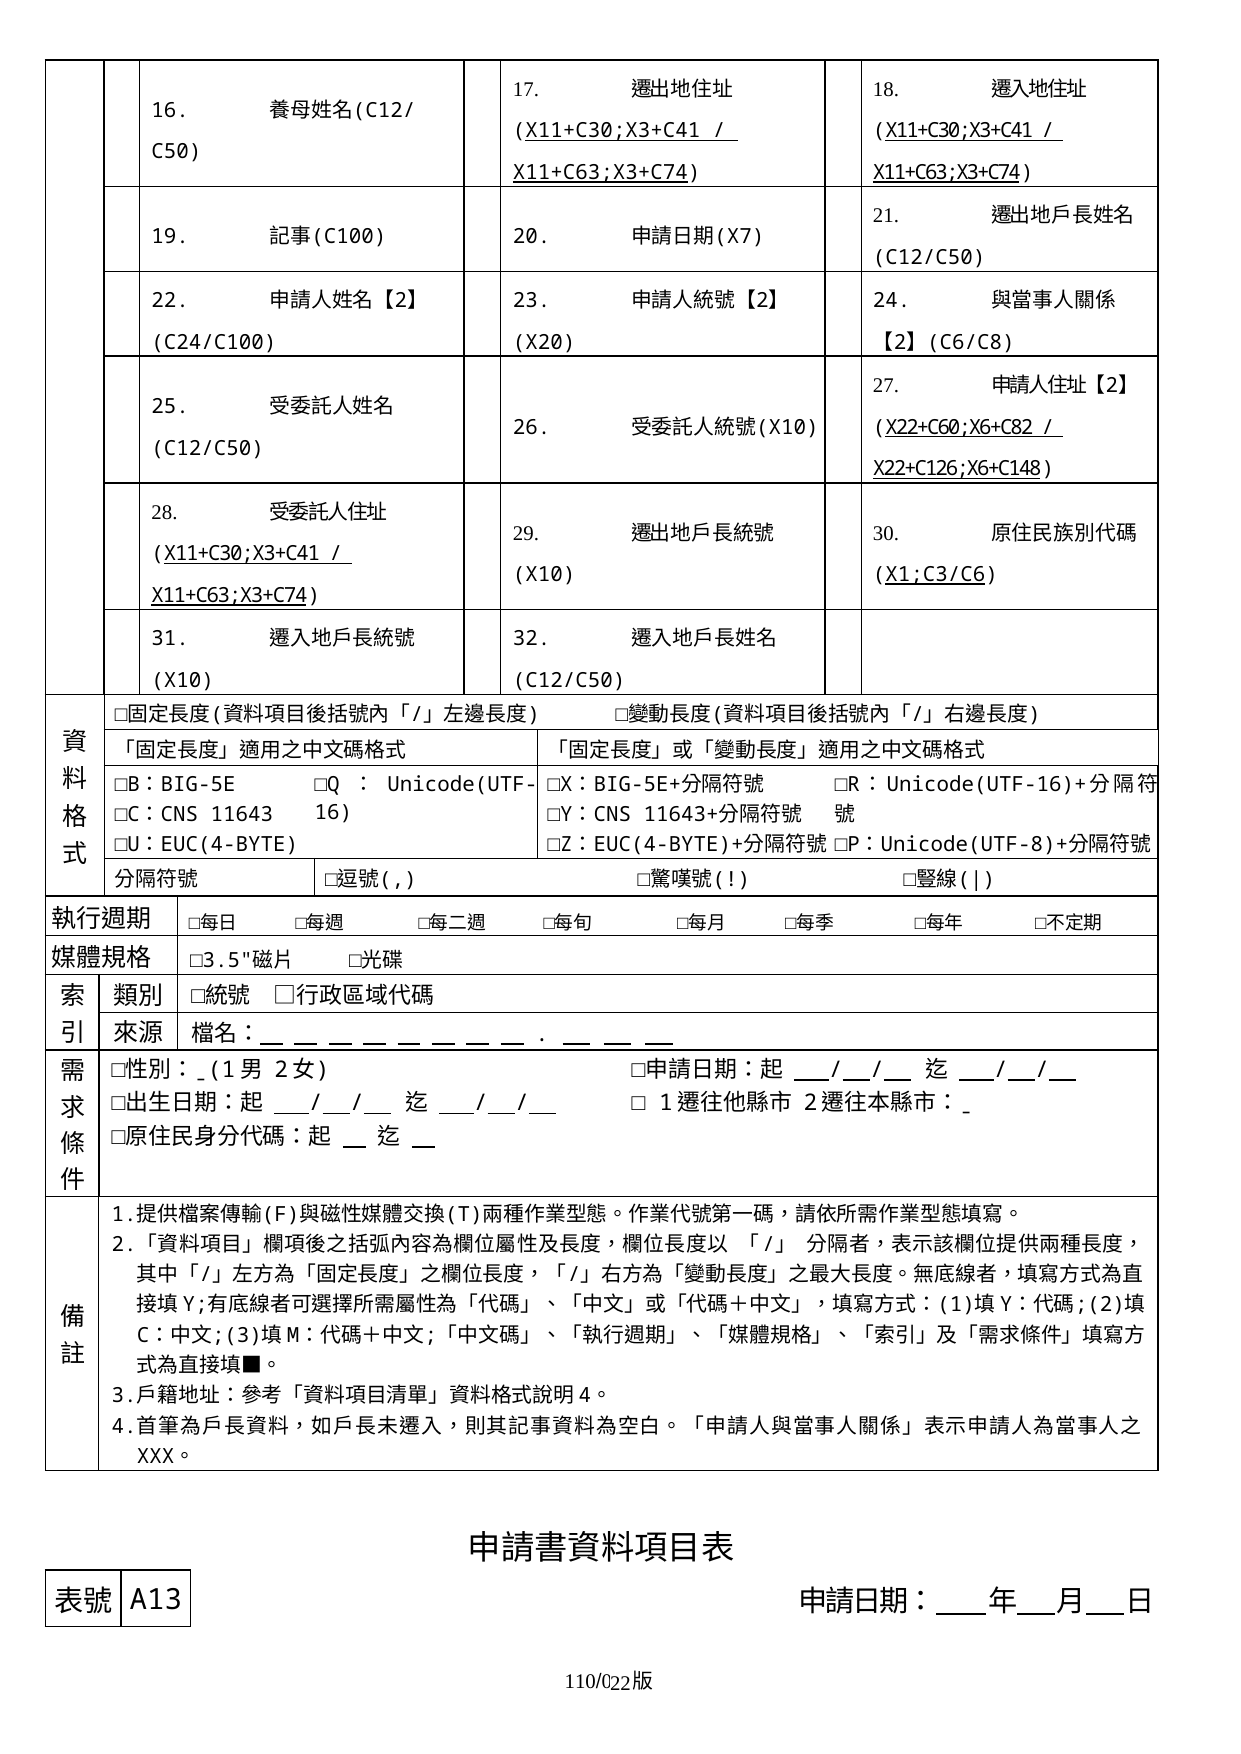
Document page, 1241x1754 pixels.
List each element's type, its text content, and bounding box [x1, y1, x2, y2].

table_cell [465, 484, 500, 608]
table_cell [105, 272, 139, 355]
table_cell 申請日期： 年 月 日 [191, 1569, 1157, 1626]
table_cell 遷出地住址(X11+C30;X3+C41 / X11+C63;X3+C74) [501, 61, 824, 186]
table_cell □每旬 [543, 897, 664, 934]
table_cell [105, 484, 139, 608]
table_cell □每週 [295, 897, 418, 934]
table_cell [826, 484, 861, 608]
table_cell □變動長度(資料項目後括號內「/」右邊長度) [605, 695, 1157, 729]
table_cell [105, 61, 139, 186]
table_cell 遷入地住址(X11+C30;X3+C41 / X11+C63;X3+C74) [862, 61, 1157, 186]
table_cell □統號 □行政區域代碼 [178, 975, 1157, 1011]
table_cell □逗號(,) [315, 859, 627, 895]
table_cell [465, 61, 500, 186]
table_cell [46, 61, 103, 693]
table_cell □光碟 [349, 936, 715, 973]
table_cell [105, 187, 139, 271]
table_cell □R：Unicode(UTF-16)+分隔符號 □P：Unicode(UTF-8)+分隔符號 [835, 766, 1157, 858]
table_cell 受委託人住址(X11+C30;X3+C41 / X11+C63;X3+C74) [140, 484, 463, 608]
table_cell [826, 272, 861, 355]
table_cell 遷出地戶長統號(X10) [501, 484, 824, 608]
table_cell 檔名： . [178, 1013, 1157, 1049]
table_cell □每季 [785, 897, 914, 934]
table_cell [465, 272, 500, 355]
table_cell 類別 [100, 975, 177, 1011]
table_cell 受委託人姓名(C12/C50) [140, 357, 463, 482]
table_cell □每年 [915, 897, 1035, 934]
table_cell 申請人住址【2】(X22+C60;X6+C82 / X22+C126;X6+C148) [862, 357, 1157, 482]
table_cell [465, 610, 500, 693]
table_cell 需求條件 [46, 1051, 98, 1196]
table_cell 來源 [100, 1013, 177, 1049]
table_cell □固定長度(資料項目後括號內「/」左邊長度) [105, 695, 605, 729]
table_cell □性別：ˍ(1男 2女) □出生日期：起 / / 迄 / / □原住民身分代碼：起 迄 [100, 1051, 631, 1196]
table_cell □申請日期：起 / / 迄 / / □ 1遷往他縣市 2遷往本縣市：ˍ [631, 1051, 1157, 1196]
table_cell 遷出地戶長姓名(C12/C50) [862, 187, 1157, 271]
table_cell 提供檔案傳輸(F)與磁性媒體交換(T)兩種作業型態。作業代號第一碼，請依所需作業型態填寫。 「資料項目」欄項後之括弧內容為欄位屬性及長度，欄位長度以 「/」 分隔者，表示該欄位提供兩種長度，其中「/」左方為「固定長度」之欄位長度，「/」右方為「變動長度」之最大長度。無底線者，填寫方式為直接填Y;有底線者可選擇所需屬性為「代碼」、「中文」或「代碼＋中文」，填寫方式：(1)填Y：代碼;(2)填C：中文;(3)填M：代碼＋中文;「中文碼」、「執行週期」、「媒體規格」、「索引」及「需求條件」填寫方式為直接填■。 戶籍地址：參考「資料項目清單」資料格式說明4。 首筆為戶長資料，如戶長未遷入，則其記事資料為空白。「申請人與當事人關係」表示申請人為當事人之XXX。 [99, 1197, 1157, 1469]
table_cell [826, 61, 861, 186]
table_cell [862, 610, 1157, 693]
table_cell 養母姓名(C12/C50) [140, 61, 463, 186]
table_cell 遷入地戶長統號(X10) [140, 610, 463, 693]
table_cell □X：BIG-5E+分隔符號 □Y：CNS 11643+分隔符號 □Z：EUC(4-BYTE)+分隔符號 [538, 766, 834, 858]
table_cell □3.5"磁片 [178, 936, 349, 973]
table_cell [465, 357, 500, 482]
table_cell 執行週期 [46, 897, 177, 934]
table_cell [1047, 936, 1157, 973]
table_cell 媒體規格 [46, 936, 177, 973]
table_cell 與當事人關係【2】(C6/C8) [862, 272, 1157, 355]
table_cell [826, 187, 861, 271]
table_cell 申請人統號【2】(X20) [501, 272, 824, 355]
table_cell 原住民族別代碼(X1;C3/C6) [862, 484, 1157, 608]
table_cell □Q：Unicode(UTF-16) [314, 766, 537, 858]
table_cell 分隔符號 [105, 859, 314, 895]
table_cell 受委託人統號(X10) [501, 357, 824, 482]
table_cell 申請日期(X7) [501, 187, 824, 271]
table_cell [715, 936, 1047, 973]
table_cell 「固定長度」或「變動長度」適用之中文碼格式 [538, 730, 1158, 765]
table_cell [105, 610, 139, 693]
table_cell A13 [122, 1571, 190, 1626]
table_header 申請書資料項目表 [45, 1521, 1157, 1569]
table_cell □豎線(|) [893, 859, 1157, 895]
table_cell [826, 610, 861, 693]
table_cell □每二週 [418, 897, 543, 934]
table_cell □驚嘆號(!) [627, 859, 893, 895]
table_cell [826, 357, 861, 482]
table_cell [105, 357, 139, 482]
table_cell □每月 [664, 897, 785, 934]
table_cell 索引 [46, 975, 98, 1049]
table_cell □不定期 [1035, 897, 1157, 934]
table_cell 備註 [46, 1197, 98, 1469]
table_cell 遷入地戶長姓名(C12/C50) [501, 610, 824, 693]
table_cell [465, 187, 500, 271]
table_cell 記事(C100) [140, 187, 463, 271]
table_cell □B：BIG-5E □C：CNS 11643 □U：EUC(4-BYTE) [105, 766, 314, 858]
table_cell □每日 [178, 897, 295, 934]
table_cell 表號 [46, 1571, 120, 1626]
table_cell 「固定長度」適用之中文碼格式 [105, 730, 537, 765]
table_cell 資料格式 [46, 695, 104, 895]
table_cell 申請人姓名【2】(C24/C100) [140, 272, 463, 355]
